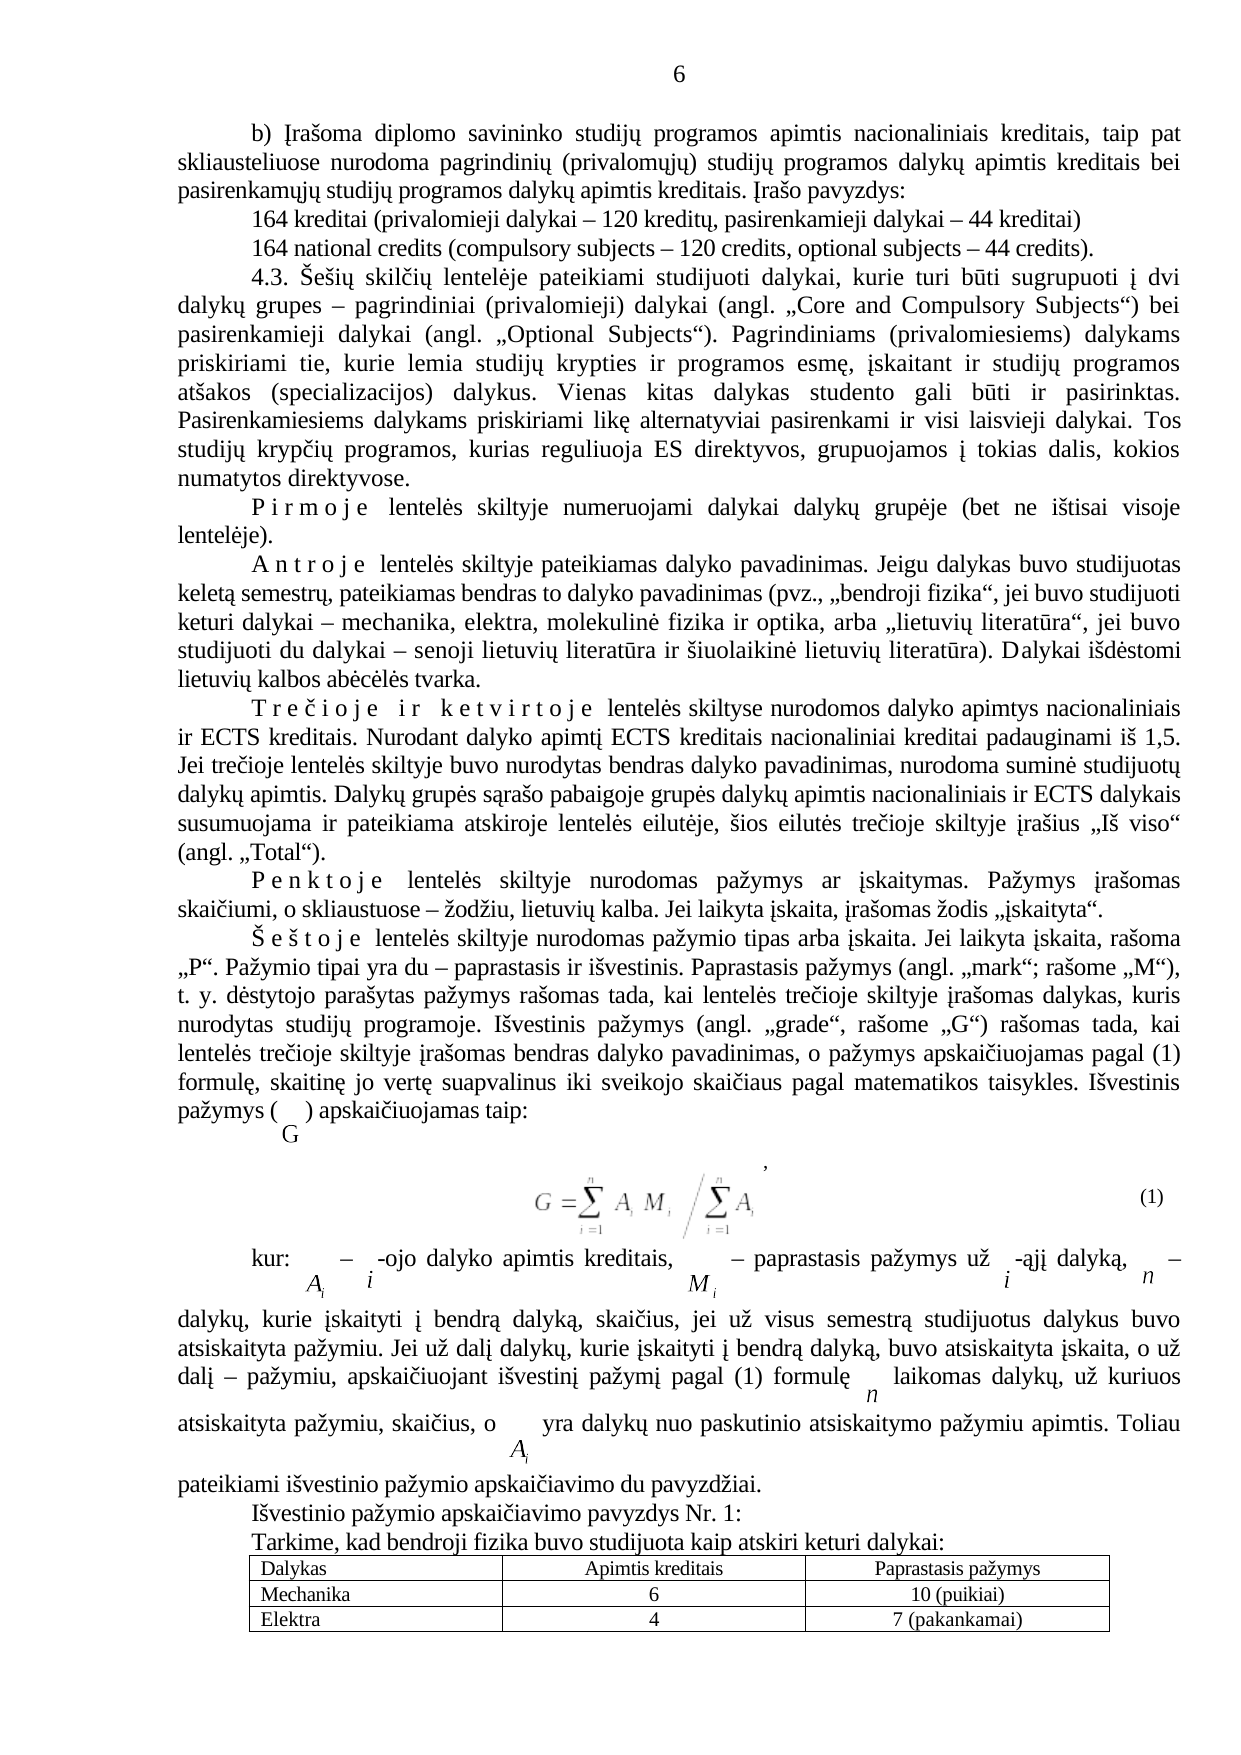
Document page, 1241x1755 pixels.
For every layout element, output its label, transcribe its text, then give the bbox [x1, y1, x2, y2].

table_header Paprastasis pažymys [806, 1556, 1109, 1580]
text Pirmoje lentelės skiltyje numeruojami dalykai dalykų grupėje (bet ne ištisai visoje lentelėje). [177, 492, 1181, 549]
table_cell 6 [503, 1581, 805, 1606]
text Tarkime, kad bendroji fizika buvo studijuota kaip atskiri keturi dalykai: [177, 1527, 1181, 1555]
text kur: – -ojo dalyko apimtis kreditais, – paprastasis pažymys už -ąjį dalyką, – dalykų, kurie įskaityti į bendrą dalyką, skaičius, jei už visus semestrą studijuotus dalykus buvo atsiskaityta pažymiu. Jei už dalį dalykų, kurie įskaityti į bendrą dalyką, buvo atsiskaityta įskaita, o už dalį – pažymiu, apskaičiuojant išvestinį pažymį pagal (1) formulę laikomas dalykų, už kuriuos atsiskaityta pažymiu, skaičius, o yra dalykų nuo paskutinio atsiskaitymo pažymiu apimtis. Toliau pateikiami išvestinio pažymio apskaičiavimo du pavyzdžiai. [177, 1243, 1181, 1498]
text 164 kreditai (privalomieji dalykai – 120 kreditų, pasirenkamieji dalykai – 44 kreditai) [177, 204, 1181, 233]
text b) Įrašoma diplomo savininko studijų programos apimtis nacionaliniais kreditais, taip pat skliausteliuose nurodoma pagrindinių (privalomųjų) studijų programos dalykų apimtis kreditais bei pasirenkamųjų studijų programos dalykų apimtis kreditais. Įrašo pavyzdys: [177, 118, 1181, 204]
text 4.3. Šešių skilčių lentelėje pateikiami studijuoti dalykai, kurie turi būti sugrupuoti į dvi dalykų grupes – pagrindiniai (privalomieji) dalykai (angl. „Core and Compulsory Subjects“) bei pasirenkamieji dalykai (angl. „Optional Subjects“). Pagrindiniams (privalomiesiems) dalykams priskiriami tie, kurie lemia studijų krypties ir programos esmę, įskaitant ir studijų programos atšakos (specializacijos) dalykus. Vienas kitas dalykas studento gali būti ir pasirinktas. Pasirenkamiesiems dalykams priskiriami likę alternatyviai pasirenkami ir visi laisvieji dalykai. Tos studijų krypčių programos, kurias reguliuoja ES direktyvos, grupuojamos į tokias dalis, kokios numatytos direktyvose. [177, 262, 1181, 492]
table_header (1) [1123, 1149, 1181, 1243]
table_header , [177, 1149, 1123, 1243]
text Antroje lentelės skiltyje pateikiamas dalyko pavadinimas. Jeigu dalykas buvo studijuotas keletą semestrų, pateikiamas bendras to dalyko pavadinimas (pvz., „bendroji fizika“, jei buvo studijuoti keturi dalykai – mechanika, elektra, molekulinė fizika ir optika, arba „lietuvių literatūra“, jei buvo studijuoti du dalykai – senoji lietuvių literatūra ir šiuolaikinė lietuvių literatūra). Dalykai išdėstomi lietuvių kalbos abėcėlės tvarka. [177, 549, 1181, 693]
text Penktoje lentelės skiltyje nurodomas pažymys ar įskaitymas. Pažymys įrašomas skaičiumi, o skliaustuose – žodžiu, lietuvių kalba. Jei laikyta įskaita, įrašomas žodis „įskaityta“. [177, 866, 1181, 923]
text 164 national credits (compulsory subjects – 120 credits, optional subjects – 44 credits). [177, 233, 1181, 262]
table_cell 4 [503, 1607, 805, 1631]
text Trečioje ir ketvirtoje lentelės skiltyse nurodomos dalyko apimtys nacionaliniais ir ECTS kreditais. Nurodant dalyko apimtį ECTS kreditais nacionaliniai kreditai padauginami iš 1,5. Jei trečioje lentelės skiltyje buvo nurodytas bendras dalyko pavadinimas, nurodoma suminė studijuotų dalykų apimtis. Dalykų grupės sąrašo pabaigoje grupės dalykų apimtis nacionaliniais ir ECTS dalykais susumuojama ir pateikiama atskiroje lentelės eilutėje, šios eilutės trečioje skiltyje įrašius „Iš viso“ (angl. „Total“). [177, 693, 1181, 866]
table_header Dalykas [250, 1556, 502, 1580]
table_cell Mechanika [250, 1581, 502, 1606]
text Šeštoje lentelės skiltyje nurodomas pažymio tipas arba įskaita. Jei laikyta įskaita, rašoma „P“. Pažymio tipai yra du – paprastasis ir išvestinis. Paprastasis pažymys (angl. „mark“; rašome „M“), t. y. dėstytojo parašytas pažymys rašomas tada, kai lentelės trečioje skiltyje įrašomas dalykas, kuris nurodytas studijų programoje. Išvestinis pažymys (angl. „grade“, rašome „G“) rašomas tada, kai lentelės trečioje skiltyje įrašomas bendras dalyko pavadinimas, o pažymys apskaičiuojamas pagal (1) formulę, skaitinę jo vertę suapvalinus iki sveikojo skaičiaus pagal matematikos taisykles. Išvestinis pažymys () apskaičiuojamas taip: [177, 923, 1181, 1149]
table_cell Elektra [250, 1607, 502, 1631]
table_header Apimtis kreditais [503, 1556, 805, 1580]
text Išvestinio pažymio apskaičiavimo pavyzdys Nr. 1: [177, 1498, 1181, 1527]
table_cell 10 (puikiai) [806, 1581, 1109, 1606]
table_cell 7 (pakankamai) [806, 1607, 1109, 1631]
